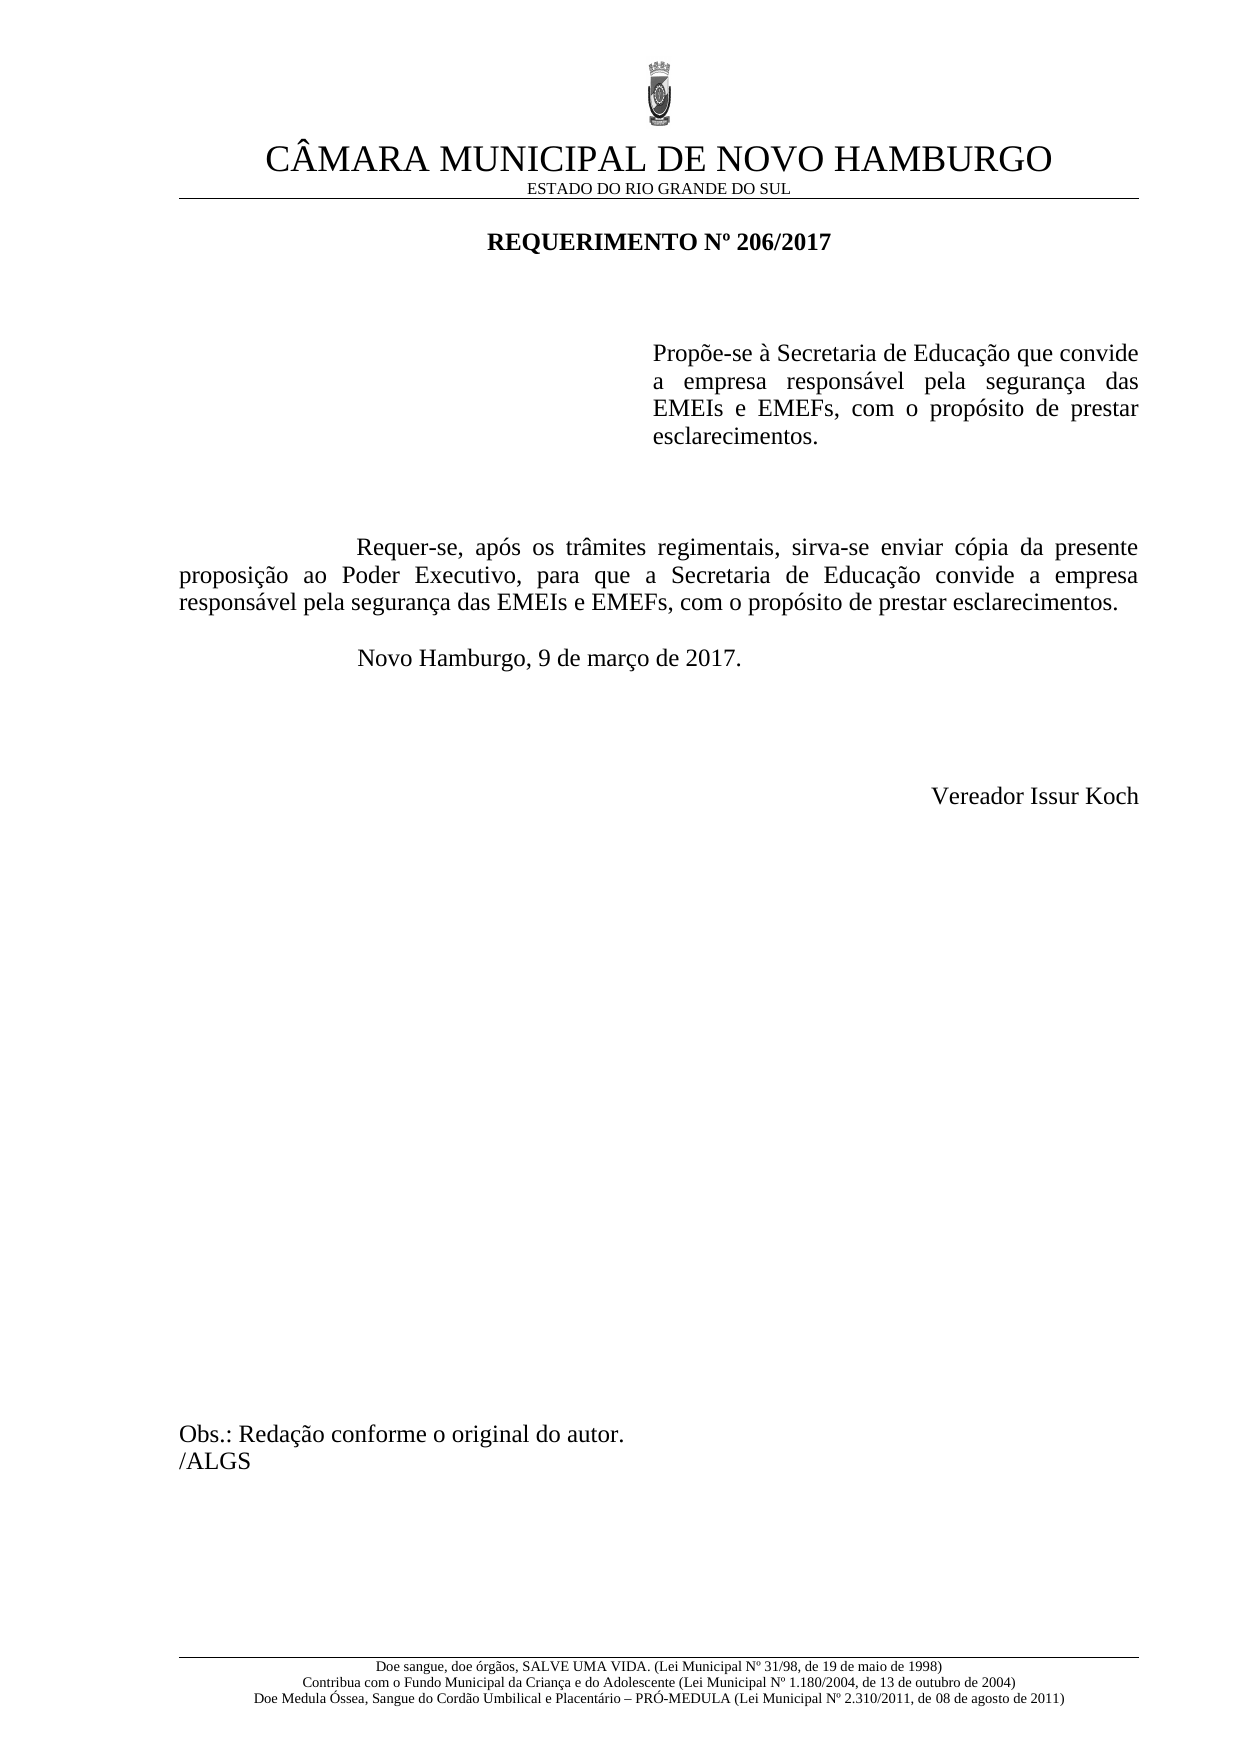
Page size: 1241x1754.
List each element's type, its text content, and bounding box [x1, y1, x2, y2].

text Vereador Issur Koch [179, 782, 1139, 810]
text Requer-se, após os trâmites regimentais, sirva-se enviar cópia da presente proposição ao Poder Executivo, para que a Secretaria de Educação convide a empresa responsável pela segurança das EMEIs e EMEFs, com o propósito de prestar esclarecimentos. [179, 533, 1139, 616]
text Propõe-se à Secretaria de Educação que convide a empresa responsável pela segurança das EMEIs e EMEFs, com o propósito de prestar esclarecimentos. [653, 339, 1139, 450]
text Obs.: Redação conforme o original do autor. [179, 1420, 1139, 1447]
text Novo Hamburgo, 9 de março de 2017. [179, 644, 1139, 672]
text /ALGS [179, 1447, 1139, 1475]
text REQUERIMENTO Nº 206/2017 [179, 228, 1139, 256]
